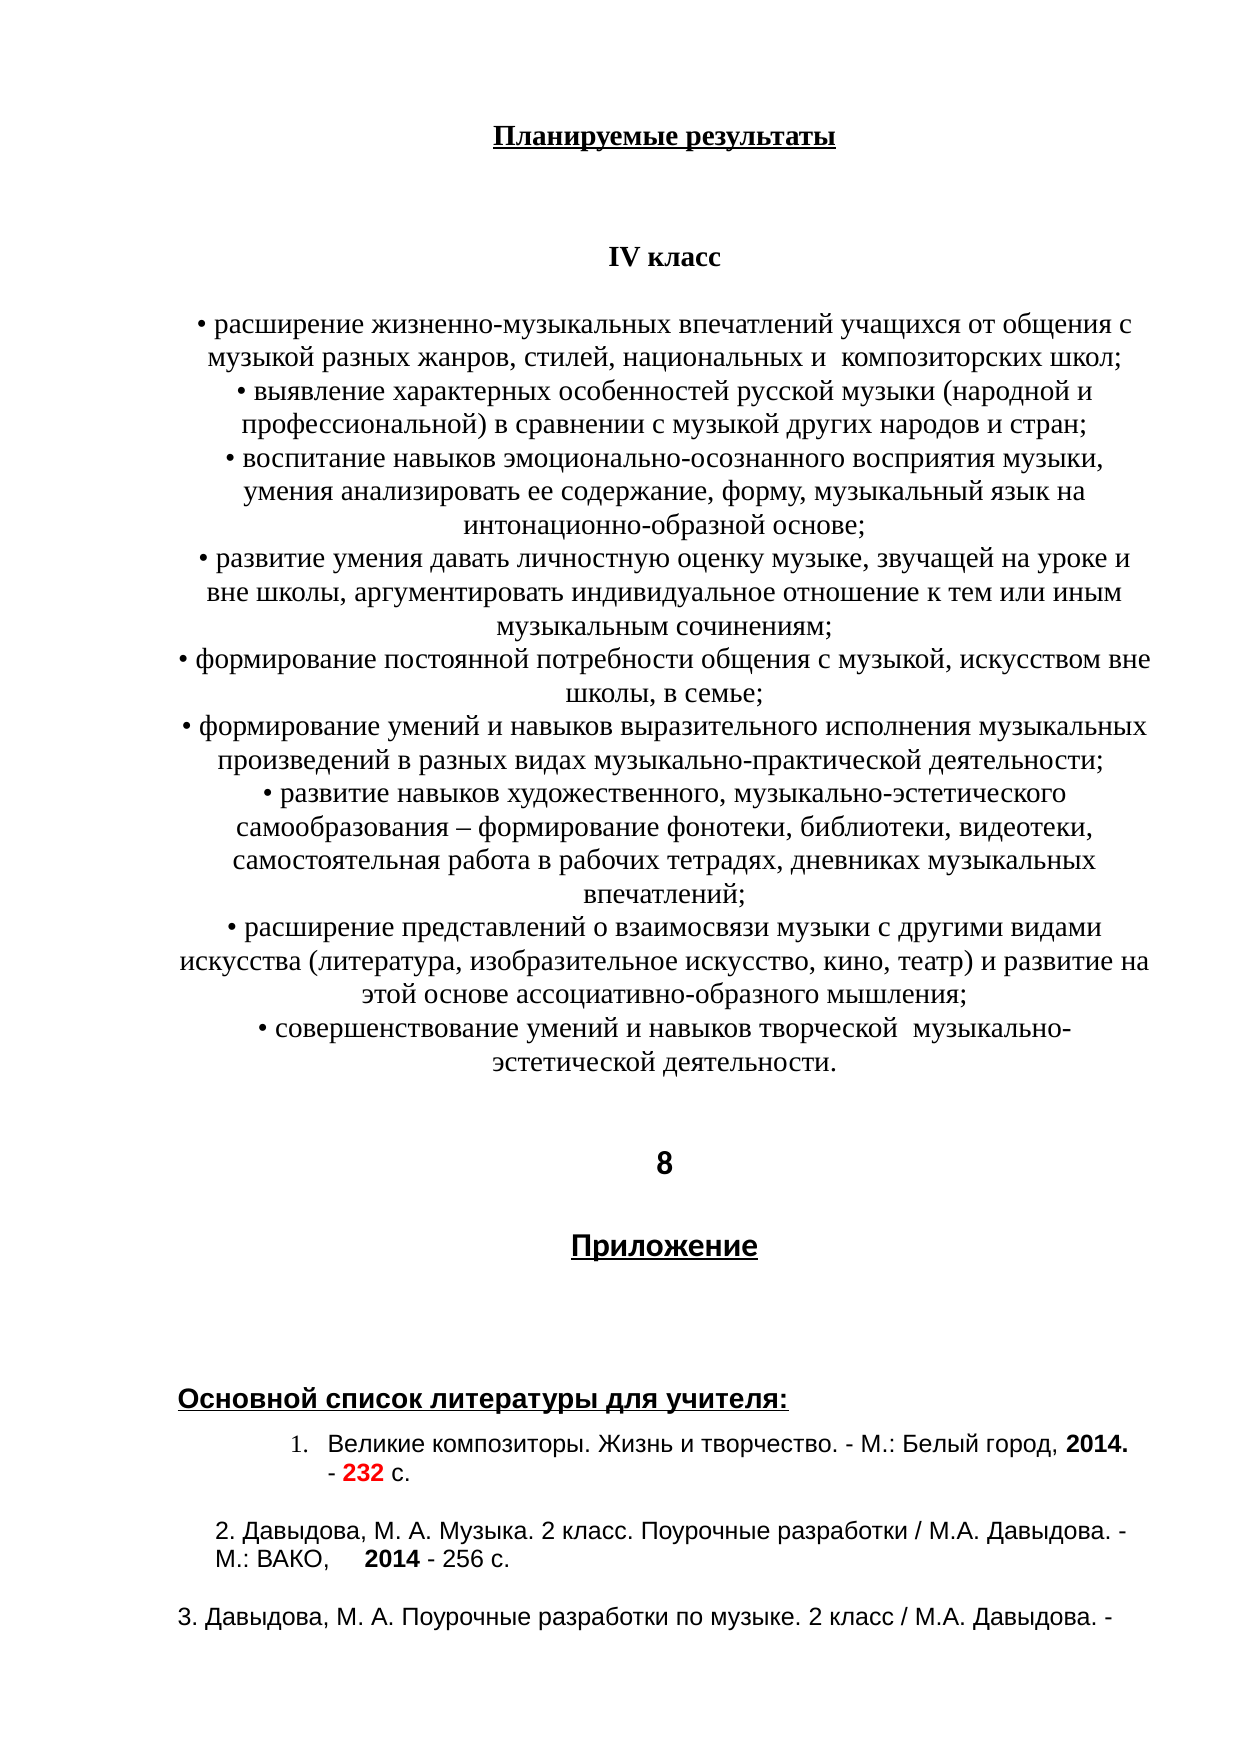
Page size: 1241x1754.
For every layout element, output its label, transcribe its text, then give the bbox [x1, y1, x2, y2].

text 8 [177, 1142, 1152, 1183]
text Планируемые результаты [177, 118, 1152, 152]
text Приложение [177, 1223, 1152, 1264]
table_header Великие композиторы. Жизнь и творчество. - М.: Белый город, 2014. - 232 c. 2. Давыдова, М. А. Музыка. 2 класс. Поурочные разработки / М.А. Давыдова. - М.: ВАКО, 2014 - 256 c. 3. Давыдова, М. А. Поурочные разработки по музыке. 2 класс / М.А. Давыдова. - М.: ВАКО, 2013 – 256 с/ 4. Илья Репин. Тихо в думу погрузился, вспоминая о былом... (набор из 24 репродукций). - М.: Воскресный день, Белый город, 2013. - 880 c. 5. Кольяшкин, Михаил Солнышко. Народные песни для детей дошкольного и младшего школьного возраста / Михаил Кольяшкин. - М.: Феникс, 2014. - 539 c. 6. Кондратюк, Н. Н. Музыка в школе. Игры, конкурсы, современные методы / Н.Н. Кондратюк. – Сфера, 2016. - 270 c. 7. Музыка. 1-4 классы. Необычные уроки. - М.: Учитель, 2014. - 124 c. 8. Музыкальный театр. Выпуск 2. - М.: Музыка, 2015. - 358 c. 9. Музыкальный театр. Выпуск 3. - М.: Музыка, 2015. - 643 c. 10. Наполнен музыкою зал. Танец в живописи (набор из 24 репродукций). - М.: Воскресный день, Белый город, 2014. - 512 c. 11. Наш хор. Выпуск 3. - М.: Музыка, 2015. - 435 c. 12. Оркестр в классе. Выпуск 1. Пьесы и песни в переложении для оркестра детских музыкальных инструментов. - М.: Музыка, 2015. - 222 c. 13. Портреты русских композиторов (набор из 25 портретов). - М.: Музыка, 2014. - 215 c. 14. Рокитянская, Т. А. Воспитание звуком. Музыкальные занятия от 3 до 9 лет / Т.А. Рокитянская. - М.: Национальное образование, 2015. - 176 c. 15. Рокитянская, Т. А. Песня на все случаи жизни / Т.А. Рокитянская. - М.: Фонд Исмаила Ахметова, 2013. - 528 c. 16. Смолина, Е. А. Современный урок музыки. Творческие приемы и задания / Е.А. Смолина. – М.: Академия развития, 2016. - 128 c . 17. Уроки пения. - М.: Русич, 2013. - 753 c. 18. Федорова, Е. А. Уроки музыки для малышей 2-8 лет. Альбом 1 / Е.А. Федорова. - М.: Цветной мир, 2015. - 419 c. 19. Хороводы, музыкальные игры. - М.: Композитор - Санкт-Петербург, 2016. – 940 c. 20.«Музыкальная литература. Музыка, ее формы и жанры» (М.Шорникова – 2017) 21.«Музыкальная литература. Русская музыка 20 века» (М.Шорникова – 2017) 22.«Музыкальная литература. Русская музыкальная классика» (М.Шорникова – 2017) 23.«Музыкальная литература. Развитие западно-европейской музыки» (М.Шорникова – 2017) 24.«Экранные искусства – новый вид мышления» / Ю. Н. Усов // Искусство и образование. 25.«Медиаобразование в России» / А. В. Федоров // AlmaMater. Вестник высшей школы. 26.«Проблемы аудиовизуального восприятия» / А. В. Федоров // Искусство и образование. Основной список литературы для учащихся: 1.«Песни о России» (Л.Б. Пузикова 2018) 2.«Уроки музыкальной литературы» (О.К. Ермакова 2014) 3.«Музыкальная литература в таблицах» (Д. Сорокотягин – 2015) 4.«Музыкальная литература за три года. Общеразвивающая» (М.Шорникова – 2017) 5.«Краткий музыкальный словарь» (О.К. Ермакова, издание 4-е, 2018) Дополнительный список литературы для учителя: 1.«Песни для музыкальных спектаклей» (И. Помазкин – 2014) 2.«Лучшие застольные песни» (С.У. Курбанов, издание 3-е – 2014) 3.«Патриотические песни для начальной школы» (Е.А. Поддубная – 2015) 4.«Самые популярные русские народные песни и романсы» (Б.М. Павленко – 2016) 5.«Музыкальная литература зарубежных стран» (О.К. Ермакова – 2015) 6.«Едины мы!» (Н.А. Нужина, сборник патриотических песен – 2015) 7.«Мы играем и поем» (Э.Я. Ходош – 2015) 8. «Сочинение и аранжировка музыки на компьютере» (+ CD-ROM): Роман Петелин, Юрий Петелин — Санкт-Петербург, БХВ-Петербург, 2013 г.- 608 с. Дополнительный список литературы для учащихся: 1.«За праздничным столом» - песенник (Б.М.Павленко, издание 13-е – 2014) 2.«Образы животных в музыке» (Д. Романец – 2015) 3.«Сказка в музыке» (Д. Романец – 2015) 4.«Учимся играть на синтезаторе» (В.В. Лысенко – 2016) 5.«Песни с экрана» (В.Разумовский – 2016) Электронные ресурсы: 1.Федеральный государственный образовательный стандарт [Электронный ресурс]: официальный сайт/URL:http://standart.edu.ru/catalog.aspx?CatalogId=2661.; 2.Школьный гид [Электронный ресурс]: официальный сайт/URL:http://www.schoolguide.ru/index.php/progs/school-russia.html. 3. Издательство Просвещение [Электронный ресурс]: официальный сайт/URL: http://www.prosv.ru/umk/perspektiva/info.aspx?ob_no=20077. Художественный фильм режиссёра А. Птушко «Садко» на музыку Н.А. Римского-Корсакого. Мультипликационный фильм И.Иванова-Вано «Снегурочка» на музыку Н.А. Римского-Корсакого. Мультипликационный фильм Ю. Норштейна «Сказка сказок», музыка И.С. Баха «Хорошо темперированный клавир, том 1, №8 es-moll( BWV 853) и В.А. Моцарта, Фортепианный концерт №4 inGmajor, IIAndante ( . Художественный фильм о жизни и творчестве Иоганна Штрауса «Большой вальс», музыка Иоганна Штрауса. Художественный фильм режиссёра Оскара Хаммерстейна на музыку Ричарда Роджерса «Звуки музыки». Художественный фильм сказка режиссёра Александра Птушко «Руслан и Людмила», музыка Тихона Хренникова. [177, 1424, 1152, 1636]
text Основной список литературы для учителя: [177, 1382, 1152, 1414]
text IV класс • расширение жизненно-музыкальных впечатлений учащихся от общения с музыкой разных жанров, стилей, национальных и композиторских школ; • выявление характерных особенностей русской музыки (народной и профессиональной) в сравнении с музыкой других народов и стран; • воспитание навыков эмоционально-осознанного восприятия музыки, умения анализировать ее содержание, форму, музыкальный язык на интонационно-образной основе; • развитие умения давать личностную оценку музыке, звучащей на уроке и вне школы, аргументировать индивидуальное отношение к тем или иным музыкальным сочинениям; • формирование постоянной потребности общения с музыкой, искусством вне школы, в семье; • формирование умений и навыков выразительного исполнения музыкальных произведений в разных видах музыкально-практической деятельности; • развитие навыков художественного, музыкально-эстетического самообразования – формирование фонотеки, библиотеки, видеотеки, самостоятельная работа в рабочих тетрадях, дневниках музыкальных впечатлений; • расширение представлений о взаимосвязи музыки с другими видами искусства (литература, изобразительное искусство, кино, театр) и развитие на этой основе ассоциативно-образного мышления; • совершенствование умений и навыков творческой музыкально-эстетической деятельности. [177, 210, 1152, 1077]
